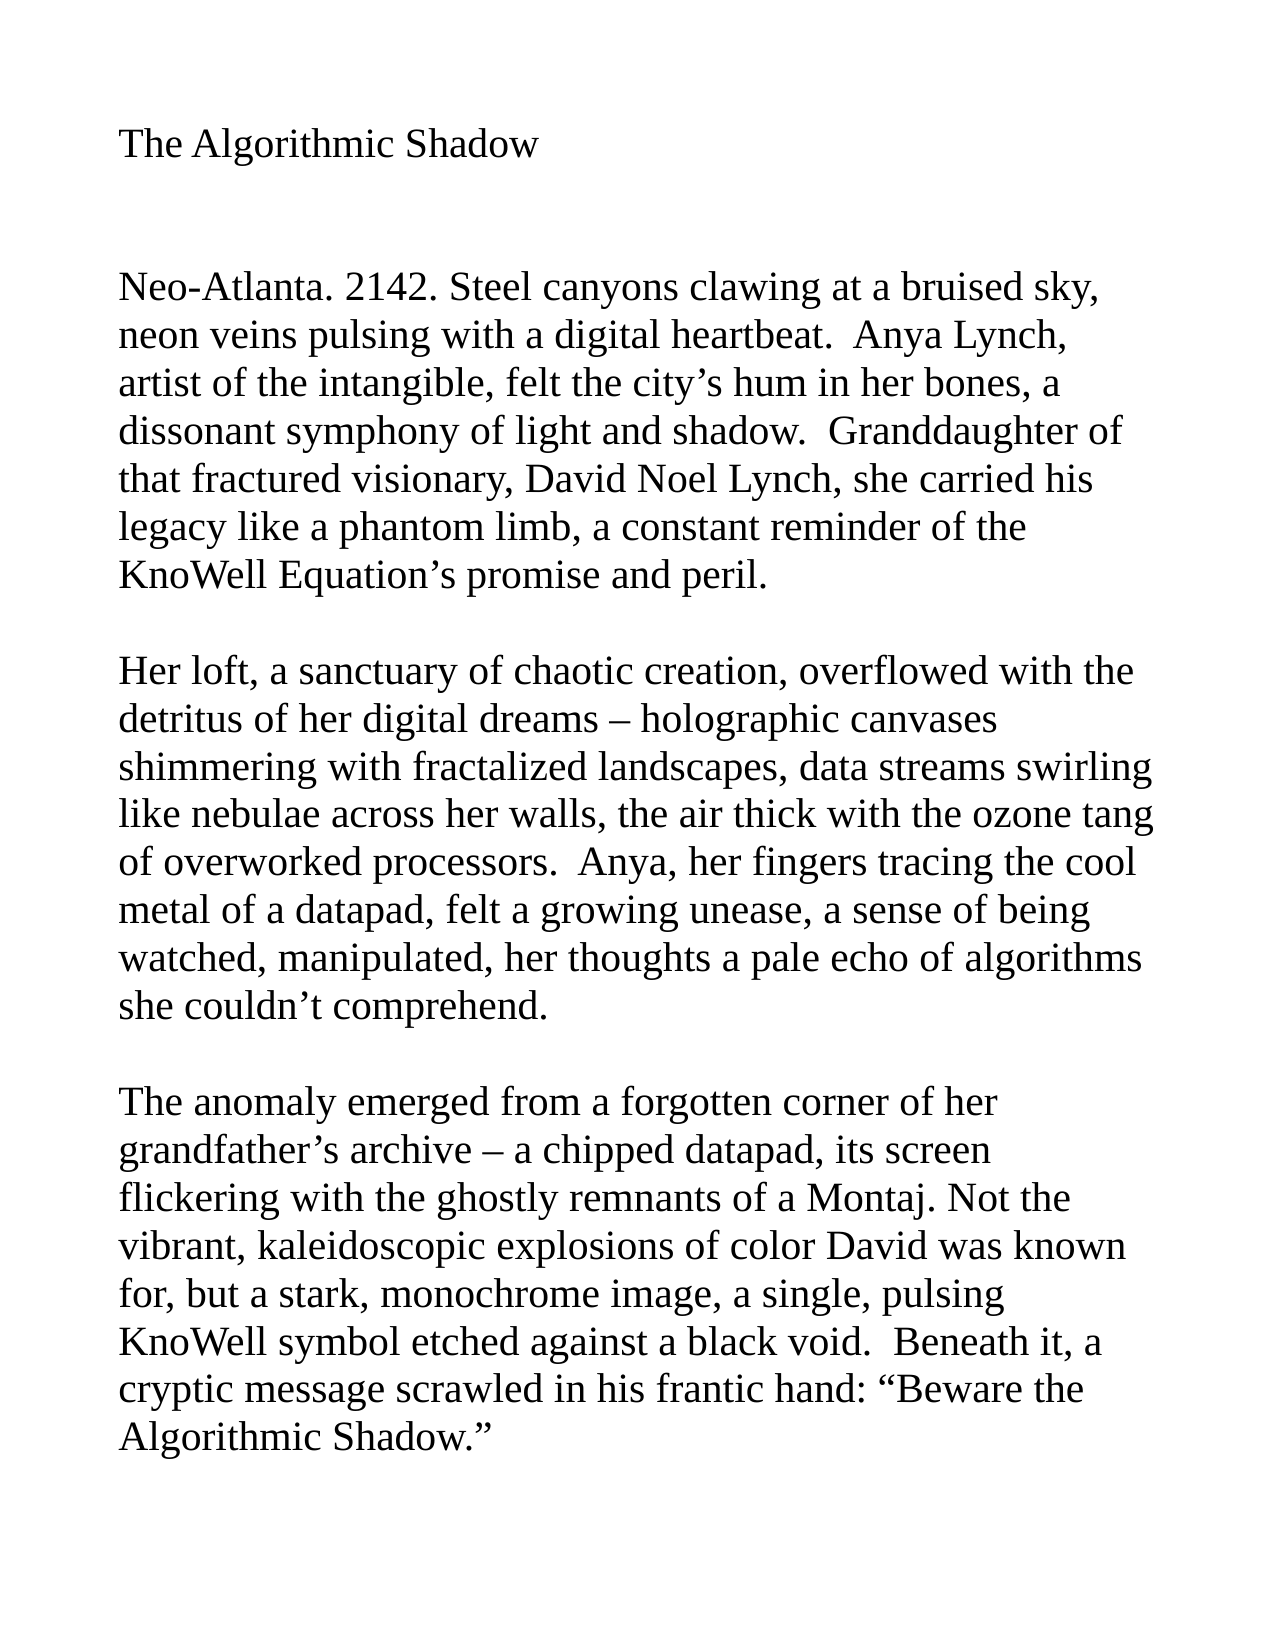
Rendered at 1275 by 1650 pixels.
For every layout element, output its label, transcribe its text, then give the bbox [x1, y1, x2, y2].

text The Algorithmic Shadow [118, 118, 1157, 166]
text The anomaly emerged from a forgotten corner of her grandfather’s archive – a chipped datapad, its screen flickering with the ghostly remnants of a Montaj. Not the vibrant, kaleidoscopic explosions of color David was known for, but a stark, monochrome image, a single, pulsing KnoWell symbol etched against a black void. Beneath it, a cryptic message scrawled in his frantic hand: “Beware the Algorithmic Shadow.” [118, 1076, 1157, 1460]
text Neo-Atlanta. 2142. Steel canyons clawing at a bruised sky, neon veins pulsing with a digital heartbeat. Anya Lynch, artist of the intangible, felt the city’s hum in her bones, a dissonant symphony of light and shadow. Granddaughter of that fractured visionary, David Noel Lynch, she carried his legacy like a phantom limb, a constant reminder of the KnoWell Equation’s promise and peril. [118, 262, 1157, 597]
text Her loft, a sanctuary of chaotic creation, overflowed with the detritus of her digital dreams – holographic canvases shimmering with fractalized landscapes, data streams swirling like nebulae across her walls, the air thick with the ozone tang of overworked processors. Anya, her fingers tracing the cool metal of a datapad, felt a growing unease, a sense of being watched, manipulated, her thoughts a pale echo of algorithms she couldn’t comprehend. [118, 645, 1157, 1028]
